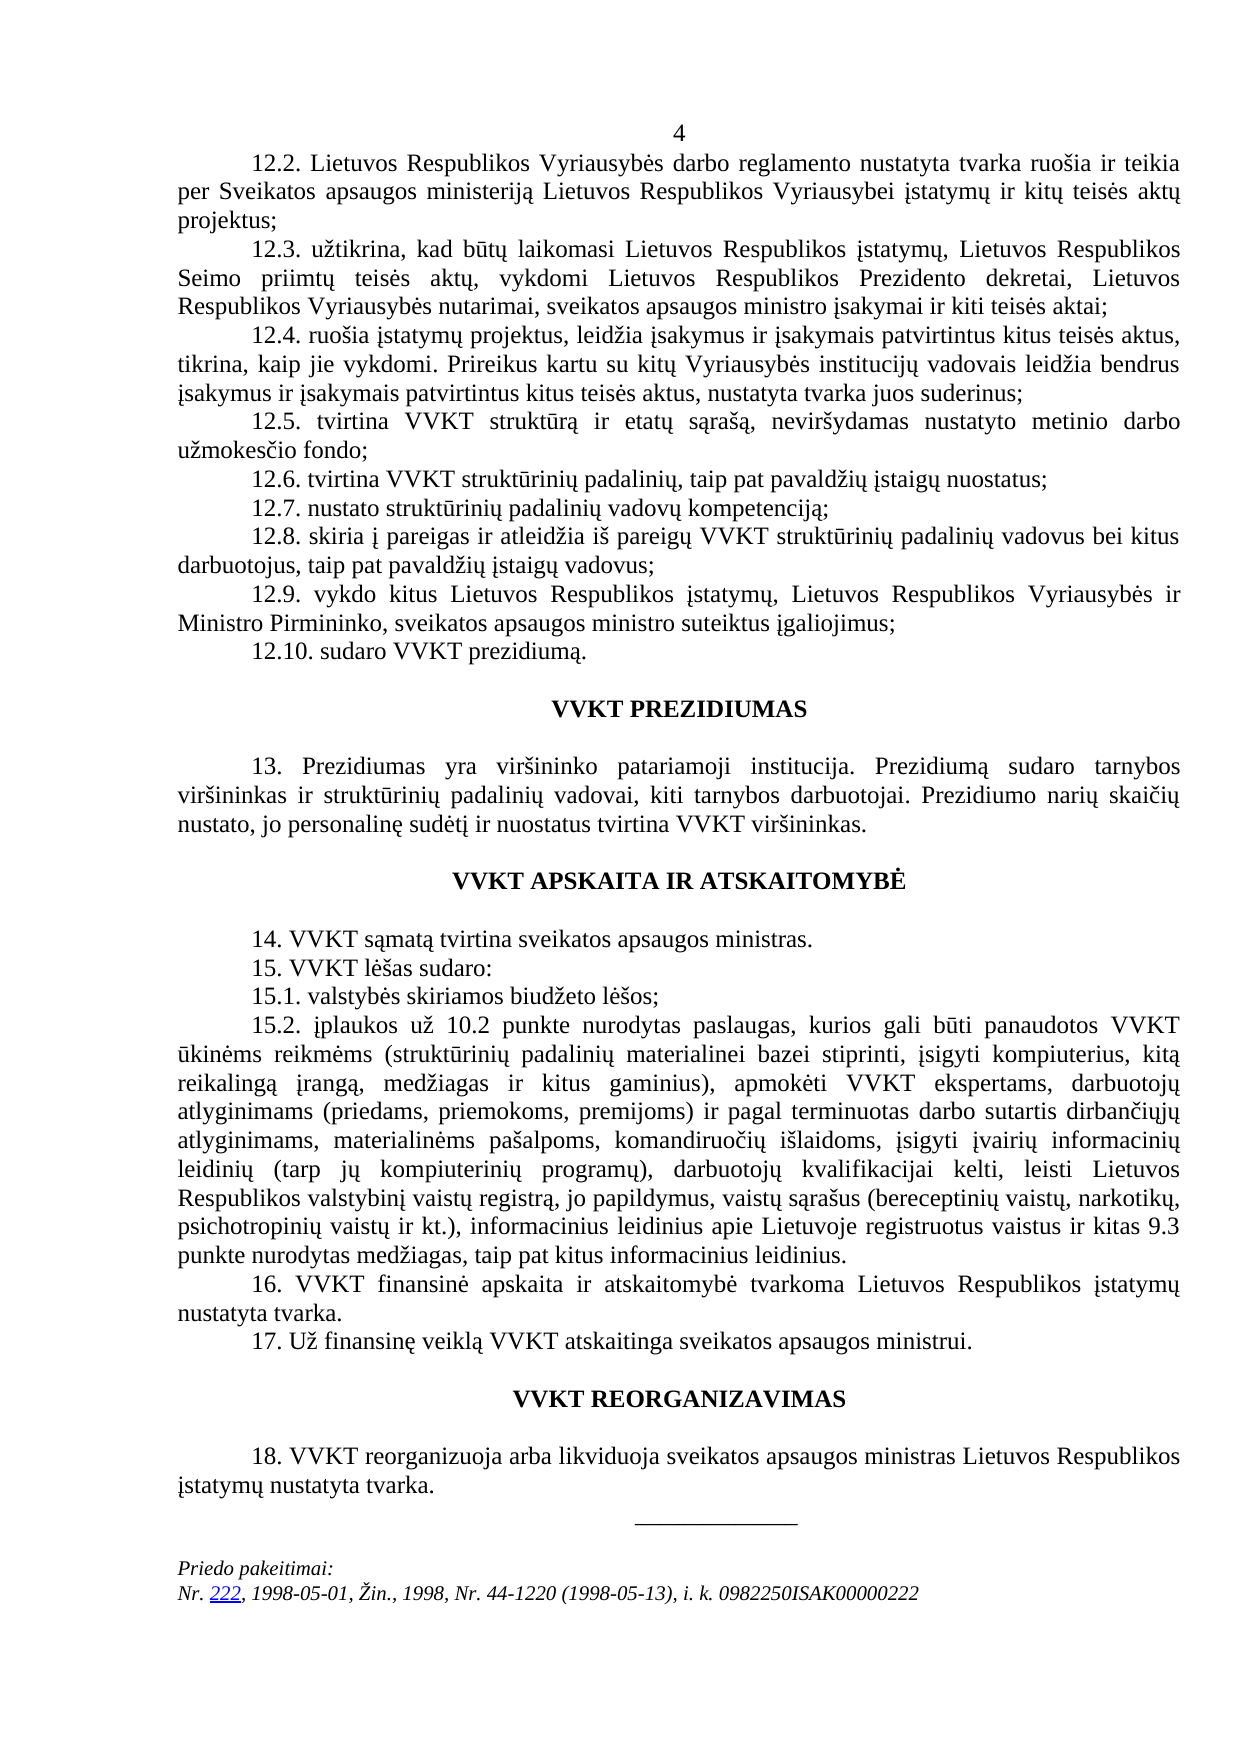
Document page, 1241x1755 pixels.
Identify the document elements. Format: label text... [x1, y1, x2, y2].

text 12.5. tvirtina VVKT struktūrą ir etatų sąrašą, neviršydamas nustatyto metinio darbo užmokesčio fondo; [177, 406, 1181, 464]
text 15.2. įplaukos už 10.2 punkte nurodytas paslaugas, kurios gali būti panaudotos VVKT ūkinėms reikmėms (struktūrinių padalinių materialinei bazei stiprinti, įsigyti kompiuterius, kitą reikalingą įrangą, medžiagas ir kitus gaminius), apmokėti VVKT ekspertams, darbuotojų atlyginimams (priedams, priemokoms, premijoms) ir pagal terminuotas darbo sutartis dirbančiųjų atlyginimams, materialinėms pašalpoms, komandiruočių išlaidoms, įsigyti įvairių informacinių leidinių (tarp jų kompiuterinių programų), darbuotojų kvalifikacijai kelti, leisti Lietuvos Respublikos valstybinį vaistų registrą, jo papildymus, vaistų sąrašus (bereceptinių vaistų, narkotikų, psichotropinių vaistų ir kt.), informacinius leidinius apie Lietuvoje registruotus vaistus ir kitas 9.3 punkte nurodytas medžiagas, taip pat kitus informacinius leidinius. [177, 1010, 1181, 1269]
text 17. Už finansinę veiklą VVKT atskaitinga sveikatos apsaugos ministrui. [177, 1326, 1181, 1355]
text 12.4. ruošia įstatymų projektus, leidžia įsakymus ir įsakymais patvirtintus kitus teisės aktus, tikrina, kaip jie vykdomi. Prireikus kartu su kitų Vyriausybės institucijų vadovais leidžia bendrus įsakymus ir įsakymais patvirtintus kitus teisės aktus, nustatyta tvarka juos suderinus; [177, 320, 1181, 406]
text 12.9. vykdo kitus Lietuvos Respublikos įstatymų, Lietuvos Respublikos Vyriausybės ir Ministro Pirmininko, sveikatos apsaugos ministro suteiktus įgaliojimus; [177, 579, 1181, 636]
text Priedo pakeitimai: [177, 1556, 1181, 1580]
text VVKT PREZIDIUMAS [177, 694, 1181, 723]
text 14. VVKT sąmatą tvirtina sveikatos apsaugos ministras. [177, 924, 1181, 953]
text 18. VVKT reorganizuoja arba likviduoja sveikatos apsaugos ministras Lietuvos Respublikos įstatymų nustatyta tvarka. [177, 1441, 1181, 1499]
text 12.3. užtikrina, kad būtų laikomasi Lietuvos Respublikos įstatymų, Lietuvos Respublikos Seimo priimtų teisės aktų, vykdomi Lietuvos Respublikos Prezidento dekretai, Lietuvos Respublikos Vyriausybės nutarimai, sveikatos apsaugos ministro įsakymai ir kiti teisės aktai; [177, 234, 1181, 320]
text 16. VVKT finansinė apskaita ir atskaitomybė tvarkoma Lietuvos Respublikos įstatymų nustatyta tvarka. [177, 1269, 1181, 1326]
text _____________ [177, 1499, 1181, 1528]
text 12.10. sudaro VVKT prezidiumą. [177, 636, 1181, 665]
text Nr. 222, 1998-05-01, Žin., 1998, Nr. 44-1220 (1998-05-13), i. k. 0982250ISAK00000222 [177, 1580, 1181, 1604]
text 12.7. nustato struktūrinių padalinių vadovų kompetenciją; [177, 493, 1181, 521]
text 13. Prezidiumas yra viršininko patariamoji institucija. Prezidiumą sudaro tarnybos viršininkas ir struktūrinių padalinių vadovai, kiti tarnybos darbuotojai. Prezidiumo narių skaičių nustato, jo personalinę sudėtį ir nuostatus tvirtina VVKT viršininkas. [177, 751, 1181, 838]
text VVKT REORGANIZAVIMAS [177, 1384, 1181, 1413]
text VVKT APSKAITA IR ATSKAITOMYBĖ [177, 866, 1181, 895]
text 15. VVKT lėšas sudaro: [177, 953, 1181, 981]
text 12.2. Lietuvos Respublikos Vyriausybės darbo reglamento nustatyta tvarka ruošia ir teikia per Sveikatos apsaugos ministeriją Lietuvos Respublikos Vyriausybei įstatymų ir kitų teisės aktų projektus; [177, 148, 1181, 234]
text 12.8. skiria į pareigas ir atleidžia iš pareigų VVKT struktūrinių padalinių vadovus bei kitus darbuotojus, taip pat pavaldžių įstaigų vadovus; [177, 521, 1181, 579]
text 15.1. valstybės skiriamos biudžeto lėšos; [177, 981, 1181, 1010]
text 12.6. tvirtina VVKT struktūrinių padalinių, taip pat pavaldžių įstaigų nuostatus; [177, 464, 1181, 493]
